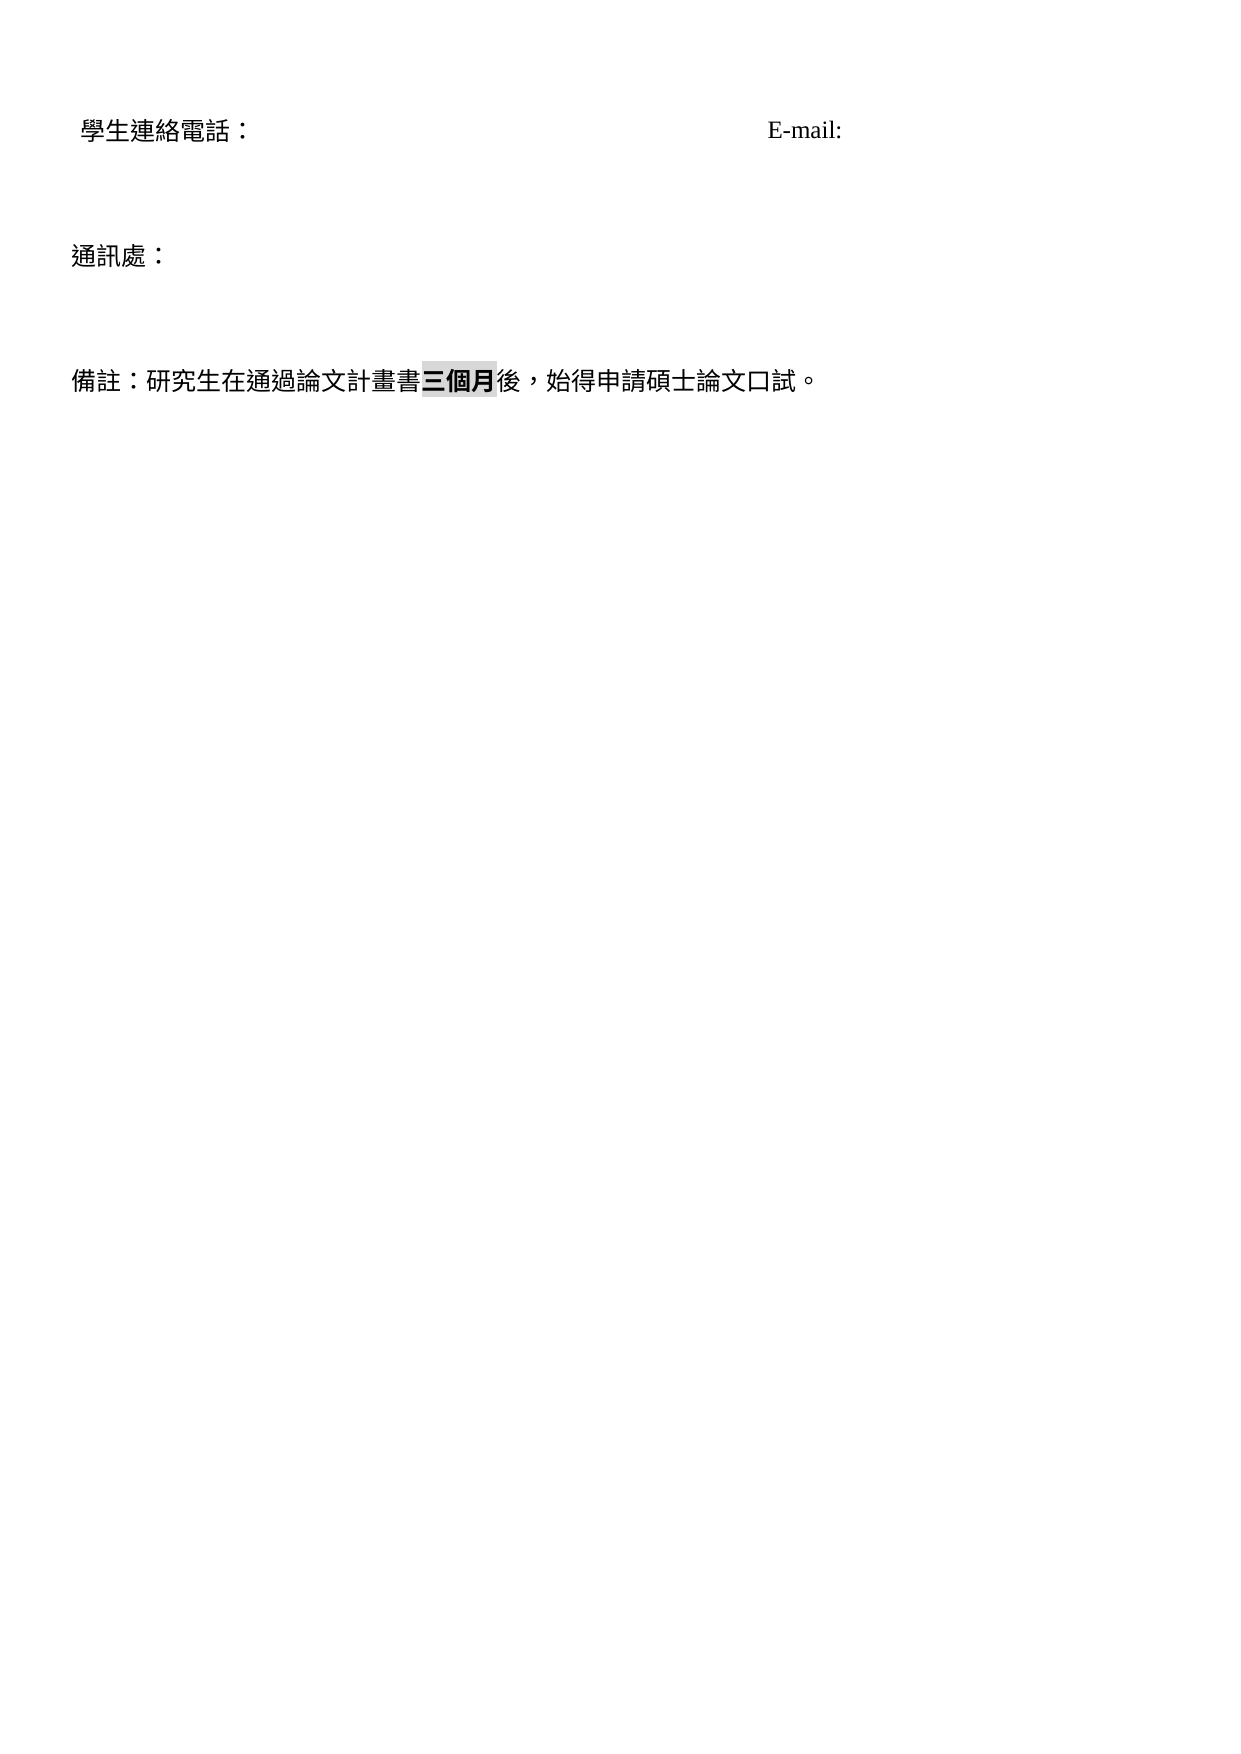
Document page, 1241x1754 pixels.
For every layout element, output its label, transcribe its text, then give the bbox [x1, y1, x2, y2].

text 通訊處： [59, 212, 1181, 275]
text 備註：研究生在通過論文計畫書三個月後，始得申請碩士論文口試。 [59, 337, 1181, 400]
text 學生連絡電話： E-mail: [80, 87, 1181, 150]
